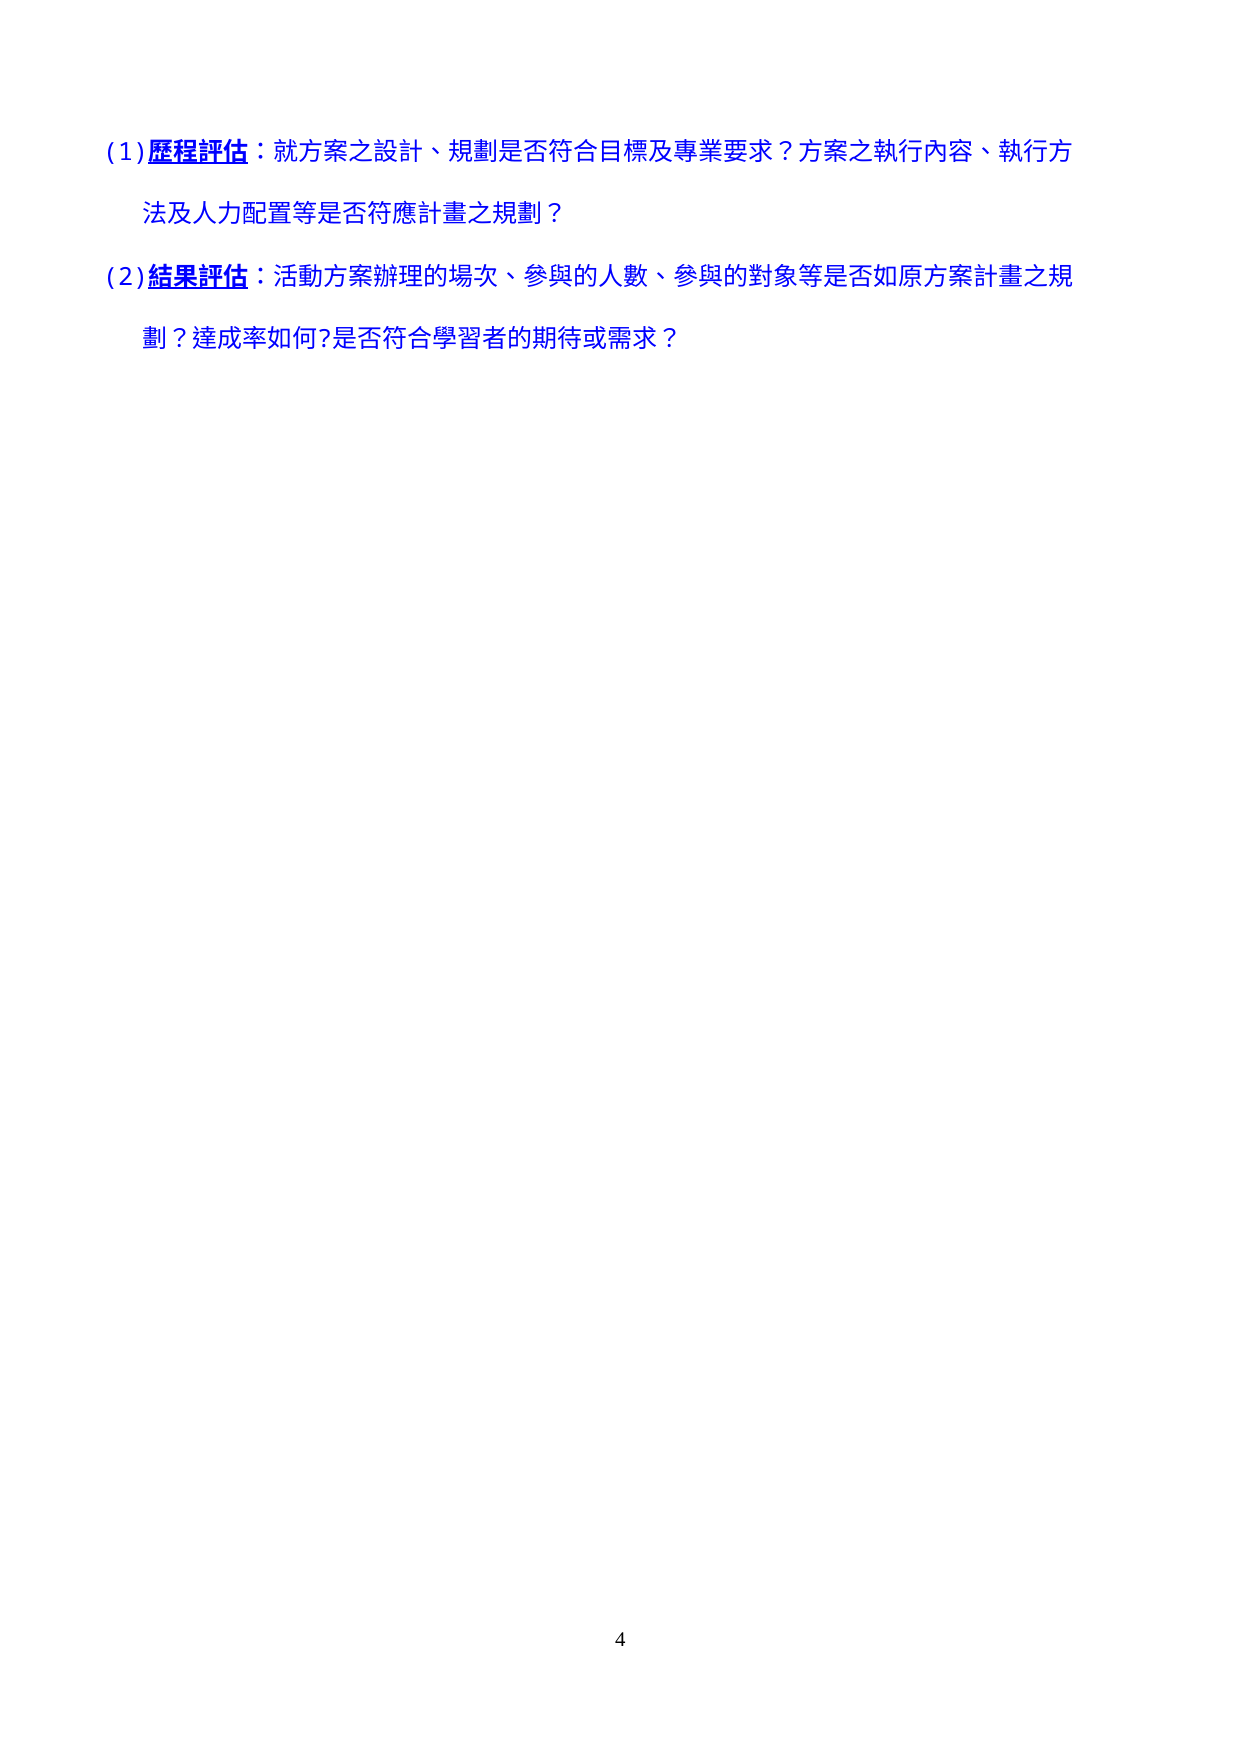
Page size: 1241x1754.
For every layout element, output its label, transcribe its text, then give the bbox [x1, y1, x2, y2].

text (2)結果評估：活動方案辦理的場次、參與的人數、參與的對象等是否如原方案計畫之規劃？達成率如何?是否符合學習者的期待或需求？ [103, 233, 1092, 358]
text (1)歷程評估：就方案之設計、規劃是否符合目標及專業要求？方案之執行內容、執行方法及人力配置等是否符應計畫之規劃？ [103, 108, 1092, 233]
